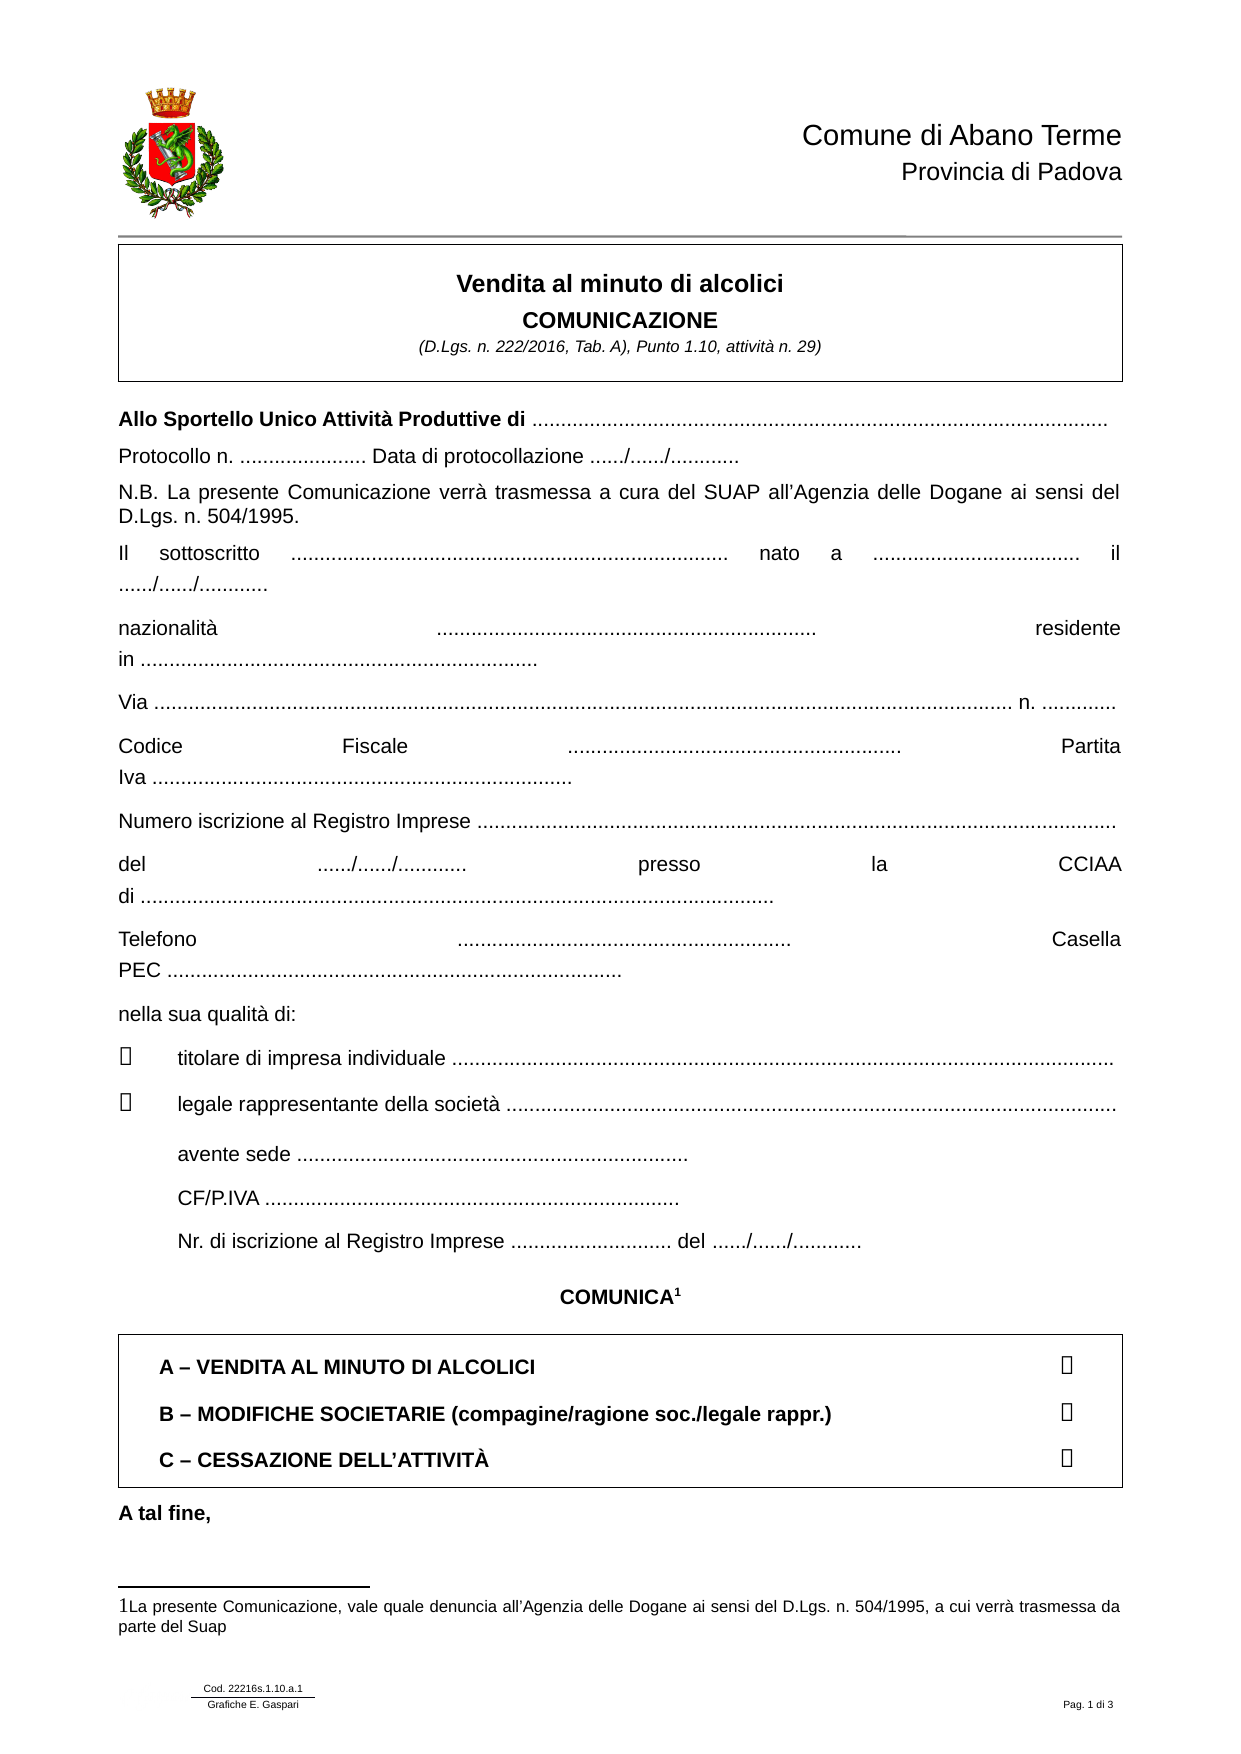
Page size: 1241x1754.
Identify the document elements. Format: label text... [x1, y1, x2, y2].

text Allo Sportello Unico Attività Produttive di .................................................................................................... [118, 407, 1122, 431]
picture [122, 87, 224, 219]
text La presente Comunicazione, vale quale denuncia all’Agenzia delle Dogane ai sensi del D.Lgs. n. 504/1995, a cui verrà trasmessa da parte del Suap [118, 1593, 1122, 1636]
text  legale rappresentante della società .......................................................................................................... [118, 1085, 1122, 1119]
table_header Vendita al minuto di alcolici COMUNICAZIONE (D.Lgs. n. 222/2016, Tab. A), Punto 1.10, attività n. 29) [119, 245, 1122, 381]
table_header A – VENDITA AL MINUTO DI ALCOLICI  B – MODIFICHE SOCIETARIE (compagine/ragione soc./legale rappr.)  C – CESSAZIONE DELL’ATTIVITÀ  [119, 1335, 1122, 1487]
text Provincia di Padova [224, 157, 1122, 185]
text Codice Fiscale .......................................................... Partita Iva ......................................................................... [118, 734, 1122, 789]
text  titolare di impresa individuale ................................................................................................................... [118, 1038, 1122, 1072]
text Protocollo n. ...................... Data di protocollazione ....../....../............ [118, 444, 1122, 468]
text Numero iscrizione al Registro Imprese ............................................................................................................... [118, 809, 1122, 833]
text A tal fine, [118, 1501, 1122, 1525]
text Il sottoscritto ............................................................................ nato a .................................... il ....../....../............ [118, 541, 1122, 596]
text Nr. di iscrizione al Registro Imprese ............................ del ....../....../............ [177, 1229, 1122, 1253]
text nazionalità .................................................................. residente in ..................................................................... [118, 615, 1122, 671]
text Comune di Abano Terme [224, 118, 1122, 152]
text del ....../....../............ presso la CCIAA di .............................................................................................................. [118, 852, 1122, 907]
text nella sua qualità di: [118, 1002, 1122, 1026]
text COMUNICA [118, 1285, 1122, 1309]
text Telefono .......................................................... Casella PEC ............................................................................... [118, 927, 1122, 982]
text Via ..................................................................................................................................................... n. ............. [118, 690, 1122, 714]
text avente sede .................................................................... [177, 1142, 1122, 1166]
text N.B. La presente Comunicazione verrà trasmessa a cura del SUAP all’Agenzia delle Dogane ai sensi del D.Lgs. n. 504/1995. [118, 480, 1122, 528]
text CF/P.IVA ........................................................................ [177, 1185, 1122, 1209]
